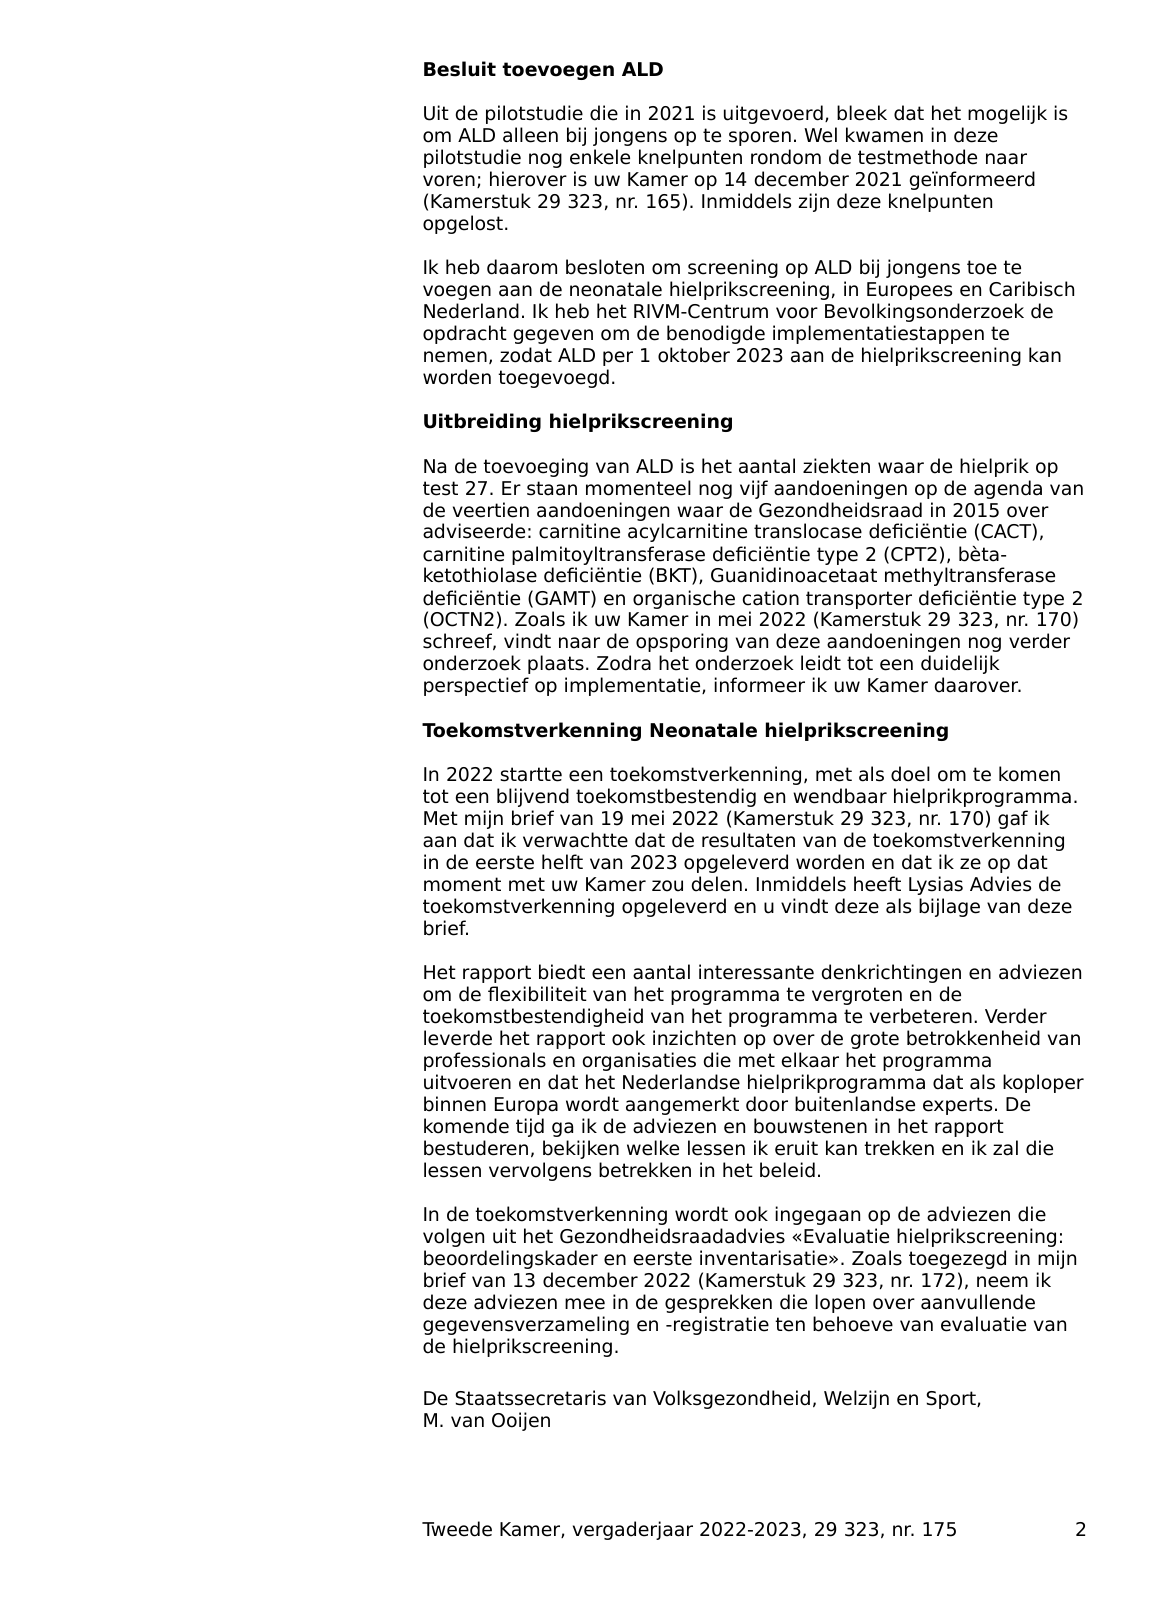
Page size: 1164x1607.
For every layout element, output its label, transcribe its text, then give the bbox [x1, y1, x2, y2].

text Het rapport biedt een aantal interessante denkrichtingen en adviezen om de flexibiliteit van het programma te vergroten en de toekomstbestendigheid van het programma te verbeteren. Verder leverde het rapport ook inzichten op over de grote betrokkenheid van professionals en organisaties die met elkaar het programma uitvoeren en dat het Nederlandse hielprikprogramma dat als koploper binnen Europa wordt aangemerkt door buitenlandse experts. De komende tijd ga ik de adviezen en bouwstenen in het rapport bestuderen, bekijken welke lessen ik eruit kan trekken en ik zal die lessen vervolgens betrekken in het beleid. [422, 962, 1087, 1181]
text Na de toevoeging van ALD is het aantal ziekten waar de hielprik op test 27. Er staan momenteel nog vijf aandoeningen op de agenda van de veertien aandoeningen waar de Gezondheidsraad in 2015 over adviseerde: carnitine acylcarnitine translocase deficiëntie (CACT), carnitine palmitoyltransferase deficiëntie type 2 (CPT2), bèta-ketothiolase deficiëntie (BKT), Guanidinoacetaat methyltransferase deficiëntie (GAMT) en organische cation transporter deficiëntie type 2 (OCTN2). Zoals ik uw Kamer in mei 2022 (Kamerstuk 29 323, nr. 170) schreef, vindt naar de opsporing van deze aandoeningen nog verder onderzoek plaats. Zodra het onderzoek leidt tot een duidelijk perspectief op implementatie, informeer ik uw Kamer daarover. [422, 456, 1087, 697]
subtitle Toekomstverkenning Neonatale hielprikscreening [422, 719, 1087, 741]
subtitle Besluit toevoegen ALD [422, 59, 1087, 81]
subtitle Uitbreiding hielprikscreening [422, 411, 1087, 433]
text Ik heb daarom besloten om screening op ALD bij jongens toe te voegen aan de neonatale hielprikscreening, in Europees en Caribisch Nederland. Ik heb het RIVM-Centrum voor Bevolkingsonderzoek de opdracht gegeven om de benodigde implementatiestappen te nemen, zodat ALD per 1 oktober 2023 aan de hielprikscreening kan worden toegevoegd. [422, 257, 1087, 389]
text De Staatssecretaris van Volksgezondheid, Welzijn en Sport, M. van Ooijen [422, 1387, 1087, 1431]
text In de toekomstverkenning wordt ook ingegaan op de adviezen die volgen uit het Gezondheidsraadadvies «Evaluatie hielprikscreening: beoordelingskader en eerste inventarisatie». Zoals toegezegd in mijn brief van 13 december 2022 (Kamerstuk 29 323, nr. 172), neem ik deze adviezen mee in de gesprekken die lopen over aanvullende gegevensverzameling en -registratie ten behoeve van evaluatie van de hielprikscreening. [422, 1204, 1087, 1357]
text Uit de pilotstudie die in 2021 is uitgevoerd, bleek dat het mogelijk is om ALD alleen bij jongens op te sporen. Wel kwamen in deze pilotstudie nog enkele knelpunten rondom de testmethode naar voren; hierover is uw Kamer op 14 december 2021 geïnformeerd (Kamerstuk 29 323, nr. 165). Inmiddels zijn deze knelpunten opgelost. [422, 103, 1087, 235]
text In 2022 startte een toekomstverkenning, met als doel om te komen tot een blijvend toekomstbestendig en wendbaar hielprikprogramma. Met mijn brief van 19 mei 2022 (Kamerstuk 29 323, nr. 170) gaf ik aan dat ik verwachtte dat de resultaten van de toekomstverkenning in de eerste helft van 2023 opgeleverd worden en dat ik ze op dat moment met uw Kamer zou delen. Inmiddels heeft Lysias Advies de toekomstverkenning opgeleverd en u vindt deze als bijlage van deze brief. [422, 764, 1087, 939]
